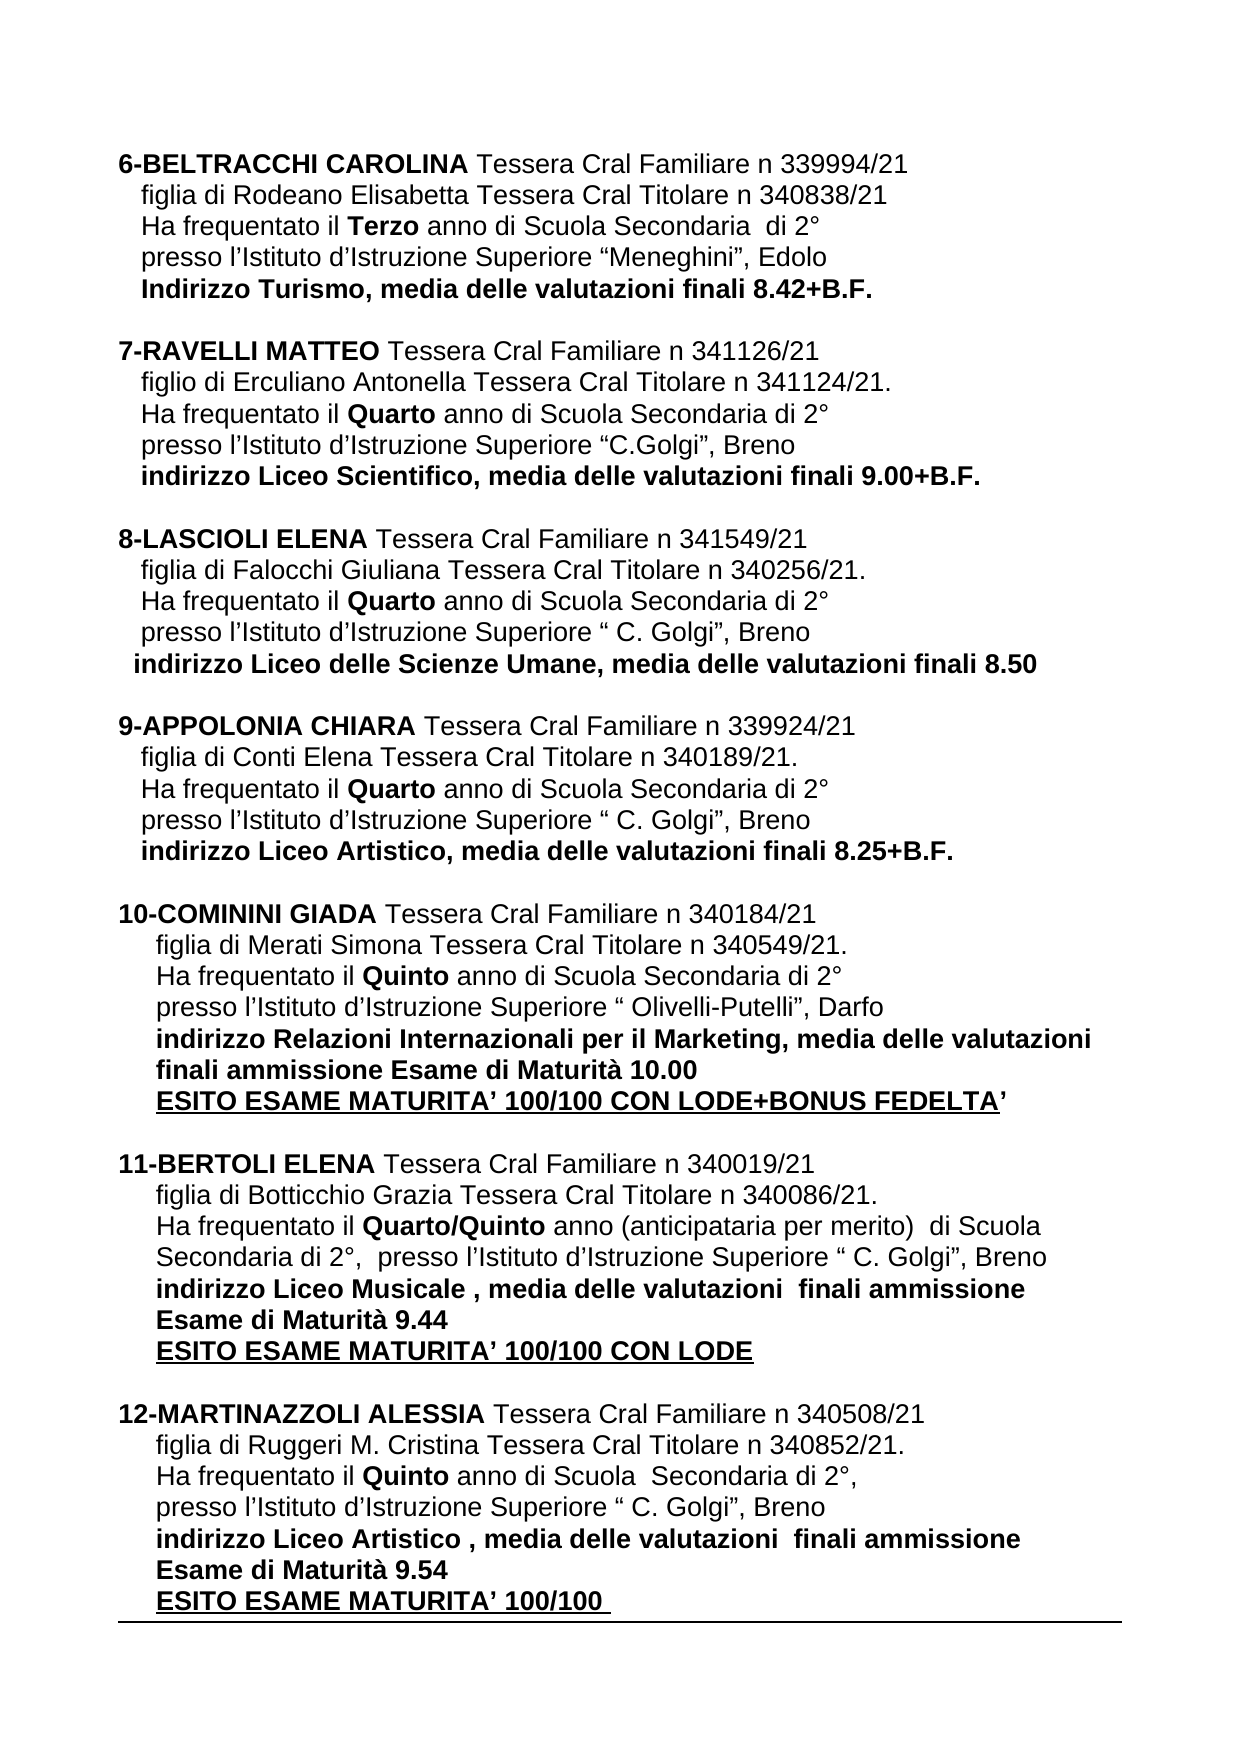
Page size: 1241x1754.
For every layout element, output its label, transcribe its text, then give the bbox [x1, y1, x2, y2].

text ESITO ESAME MATURITA’ 100/100 CON LODE [118, 1335, 1122, 1366]
text 10-COMININI GIADA Tessera Cral Familiare n 340184/21 [118, 898, 1122, 929]
text 11-BERTOLI ELENA Tessera Cral Familiare n 340019/21 [118, 1148, 1122, 1179]
text indirizzo Liceo Scientifico, media delle valutazioni finali 9.00+B.F. [118, 460, 1122, 491]
text figlio di Erculiano Antonella Tessera Cral Titolare n 341124/21. [118, 366, 1122, 398]
text figlia di Ruggeri M. Cristina Tessera Cral Titolare n 340852/21. [118, 1429, 1122, 1460]
text Esame di Maturità 9.54 [118, 1554, 1122, 1585]
text indirizzo Liceo Musicale , media delle valutazioni finali ammissione [118, 1273, 1122, 1304]
text 8-LASCIOLI ELENA Tessera Cral Familiare n 341549/21 [118, 523, 1122, 554]
text finali ammissione Esame di Maturità 10.00 [118, 1054, 1122, 1085]
text Indirizzo Turismo, media delle valutazioni finali 8.42+B.F. [118, 273, 1122, 304]
text indirizzo Liceo Artistico , media delle valutazioni finali ammissione [118, 1523, 1122, 1554]
text 9-APPOLONIA CHIARA Tessera Cral Familiare n 339924/21 [118, 710, 1122, 741]
text ESITO ESAME MATURITA’ 100/100 [118, 1585, 1122, 1621]
text Ha frequentato il Quinto anno di Scuola Secondaria di 2° [118, 960, 1122, 991]
text Esame di Maturità 9.44 [118, 1304, 1122, 1335]
text presso l’Istituto d’Istruzione Superiore “C.Golgi”, Breno [118, 429, 1122, 460]
text figlia di Merati Simona Tessera Cral Titolare n 340549/21. [118, 929, 1122, 960]
text Ha frequentato il Quarto/Quinto anno (anticipataria per merito) di Scuola [118, 1210, 1122, 1241]
text figlia di Falocchi Giuliana Tessera Cral Titolare n 340256/21. [118, 554, 1122, 585]
text presso l’Istituto d’Istruzione Superiore “ C. Golgi”, Breno [118, 804, 1122, 835]
text figlia di Conti Elena Tessera Cral Titolare n 340189/21. [118, 741, 1122, 773]
text Ha frequentato il Quarto anno di Scuola Secondaria di 2° [118, 773, 1122, 804]
text Secondaria di 2°, presso l’Istituto d’Istruzione Superiore “ C. Golgi”, Breno [118, 1241, 1122, 1273]
text 12-MARTINAZZOLI ALESSIA Tessera Cral Familiare n 340508/21 [118, 1398, 1122, 1429]
text ESITO ESAME MATURITA’ 100/100 CON LODE+BONUS FEDELTA’ [118, 1085, 1122, 1116]
text indirizzo Relazioni Internazionali per il Marketing, media delle valutazioni [118, 1023, 1122, 1054]
text Ha frequentato il Quarto anno di Scuola Secondaria di 2° [118, 585, 1122, 616]
text Ha frequentato il Quinto anno di Scuola Secondaria di 2°, [118, 1460, 1122, 1491]
text presso l’Istituto d’Istruzione Superiore “ Olivelli-Putelli”, Darfo [118, 991, 1122, 1023]
text 6-BELTRACCHI CAROLINA Tessera Cral Familiare n 339994/21 [118, 148, 1122, 179]
text presso l’Istituto d’Istruzione Superiore “ C. Golgi”, Breno [118, 1491, 1122, 1523]
text Ha frequentato il Terzo anno di Scuola Secondaria di 2° [118, 210, 1122, 241]
text indirizzo Liceo delle Scienze Umane, media delle valutazioni finali 8.50 [118, 648, 1122, 679]
text Ha frequentato il Quarto anno di Scuola Secondaria di 2° [118, 398, 1122, 429]
text figlia di Botticchio Grazia Tessera Cral Titolare n 340086/21. [118, 1179, 1122, 1210]
text presso l’Istituto d’Istruzione Superiore “Meneghini”, Edolo [118, 241, 1122, 273]
text figlia di Rodeano Elisabetta Tessera Cral Titolare n 340838/21 [118, 179, 1122, 210]
text indirizzo Liceo Artistico, media delle valutazioni finali 8.25+B.F. [118, 835, 1122, 866]
text 7-RAVELLI MATTEO Tessera Cral Familiare n 341126/21 [118, 335, 1122, 366]
text presso l’Istituto d’Istruzione Superiore “ C. Golgi”, Breno [118, 616, 1122, 648]
